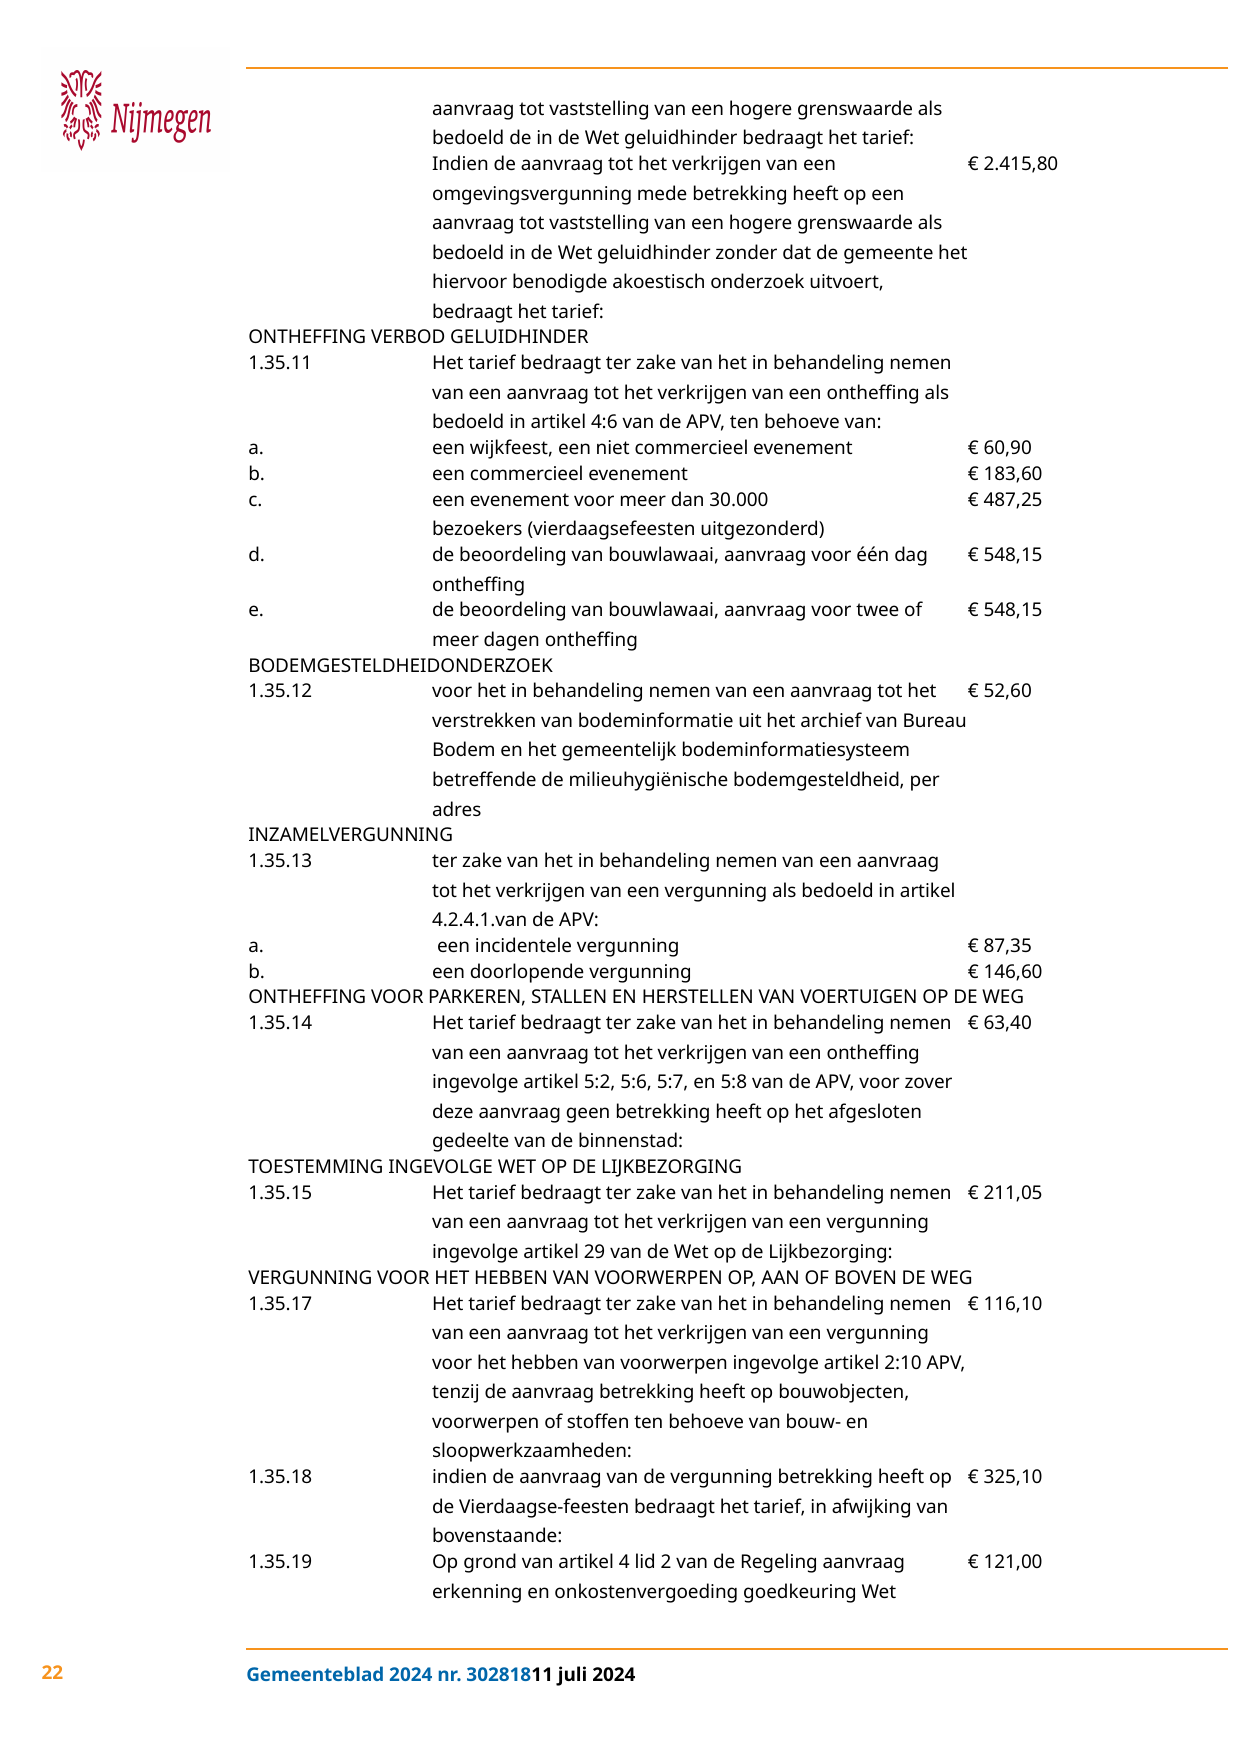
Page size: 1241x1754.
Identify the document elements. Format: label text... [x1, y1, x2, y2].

table_cell € 87,35 [968, 932, 1152, 958]
table_cell 1.35.15 [248, 1179, 432, 1264]
table_cell Het tarief bedraagt ter zake van het in behandeling nemen van een aanvraag tot het verkrijgen van een ontheffing ingevolge artikel 5:2, 5:6, 5:7, en 5:8 van de APV, voor zover deze aanvraag geen betrekking heeft op het afgesloten gedeelte van de binnenstad: [432, 1009, 968, 1153]
table_cell TOESTEMMING INGEVOLGE WET OP DE LIJKBEZORGING [248, 1154, 1152, 1179]
table_cell b. [248, 460, 432, 486]
table_cell ONTHEFFING VERBOD GELUIDHINDER [248, 324, 1152, 349]
table_cell € 52,60 [968, 678, 1152, 822]
table_cell Het tarief bedraagt ter zake van het in behandeling nemen van een aanvraag tot het verkrijgen van een ontheffing als bedoeld in artikel 4:6 van de APV, ten behoeve van: [432, 350, 968, 434]
table_cell € 116,10 [968, 1290, 1152, 1463]
table_cell [248, 95, 432, 150]
table_cell [968, 95, 1152, 150]
table_cell c. [248, 486, 432, 541]
table_cell € 2.415,80 [968, 150, 1152, 324]
table_cell 1.35.13 [248, 847, 432, 932]
table_cell a. [248, 932, 432, 958]
table_cell een doorlopende vergunning [432, 958, 968, 984]
table_cell een commercieel evenement [432, 460, 968, 486]
table_cell [968, 847, 1152, 932]
table_cell [248, 150, 432, 324]
table_cell € 60,90 [968, 434, 1152, 460]
table_cell € 487,25 [968, 486, 1152, 541]
table_cell e. [248, 596, 432, 652]
table_cell 1.35.17 [248, 1290, 432, 1463]
table_cell [968, 350, 1152, 434]
table_cell INZAMELVERGUNNING [248, 822, 1152, 847]
table_cell 1.35.11 [248, 350, 432, 434]
table_cell 1.35.14 [248, 1009, 432, 1153]
table_cell Het tarief bedraagt ter zake van het in behandeling nemen van een aanvraag tot het verkrijgen van een vergunning ingevolge artikel 29 van de Wet op de Lijkbezorging: [432, 1179, 968, 1264]
table_cell een wijkfeest, een niet commercieel evenement [432, 434, 968, 460]
picture [41, 47, 231, 172]
table_cell a. [248, 434, 432, 460]
table_cell ter zake van het in behandeling nemen van een aanvraag tot het verkrijgen van een vergunning als bedoeld in artikel 4.2.4.1.van de APV: [432, 847, 968, 932]
table_cell € 121,00 [968, 1548, 1152, 1604]
table_cell € 548,15 [968, 541, 1152, 596]
table_cell d. [248, 541, 432, 596]
table_cell € 548,15 [968, 596, 1152, 652]
table_cell Indien de aanvraag tot het verkrijgen van een omgevingsvergunning mede betrekking heeft op een aanvraag tot vaststelling van een hogere grenswaarde als bedoeld in de Wet geluidhinder zonder dat de gemeente het hiervoor benodigde akoestisch onderzoek uitvoert, bedraagt het tarief: [432, 150, 968, 324]
table_cell de beoordeling van bouwlawaai, aanvraag voor één dag ontheffing [432, 541, 968, 596]
table_cell de beoordeling van bouwlawaai, aanvraag voor twee of meer dagen ontheffing [432, 596, 968, 652]
table_cell € 325,10 [968, 1464, 1152, 1548]
table_cell 1.35.18 [248, 1464, 432, 1548]
table_cell € 63,40 [968, 1009, 1152, 1153]
table_cell VERGUNNING VOOR HET HEBBEN VAN VOORWERPEN OP, AAN OF BOVEN DE WEG [248, 1264, 1152, 1290]
table_cell € 146,60 [968, 958, 1152, 984]
table_cell 1.35.19 [248, 1548, 432, 1604]
table_cell b. [248, 958, 432, 984]
table_cell indien de aanvraag van de vergunning betrekking heeft op de Vierdaagse-feesten bedraagt het tarief, in afwijking van bovenstaande: [432, 1464, 968, 1548]
table_cell aanvraag tot vaststelling van een hogere grenswaarde als bedoeld de in de Wet geluidhinder bedraagt het tarief: [432, 95, 968, 150]
table_cell BODEMGESTELDHEIDONDERZOEK [248, 652, 1152, 677]
table_cell een incidentele vergunning [432, 932, 968, 958]
table_cell voor het in behandeling nemen van een aanvraag tot het verstrekken van bodeminformatie uit het archief van Bureau Bodem en het gemeentelijk bodeminformatiesysteem betreffende de milieuhygiënische bodemgesteldheid, per adres [432, 678, 968, 822]
table_cell Op grond van artikel 4 lid 2 van de Regeling aanvraag erkenning en onkostenvergoeding goedkeuring Wet [432, 1548, 968, 1604]
table_cell een evenement voor meer dan 30.000 bezoekers (vierdaagsefeesten uitgezonderd) [432, 486, 968, 541]
table_cell ONTHEFFING VOOR PARKEREN, STALLEN EN HERSTELLEN VAN VOERTUIGEN OP DE WEG [248, 984, 1152, 1009]
table_cell Het tarief bedraagt ter zake van het in behandeling nemen van een aanvraag tot het verkrijgen van een vergunning voor het hebben van voorwerpen ingevolge artikel 2:10 APV, tenzij de aanvraag betrekking heeft op bouwobjecten, voorwerpen of stoffen ten behoeve van bouw- en sloopwerkzaamheden: [432, 1290, 968, 1463]
table_cell 1.35.12 [248, 678, 432, 822]
table_cell € 183,60 [968, 460, 1152, 486]
table_cell € 211,05 [968, 1179, 1152, 1264]
